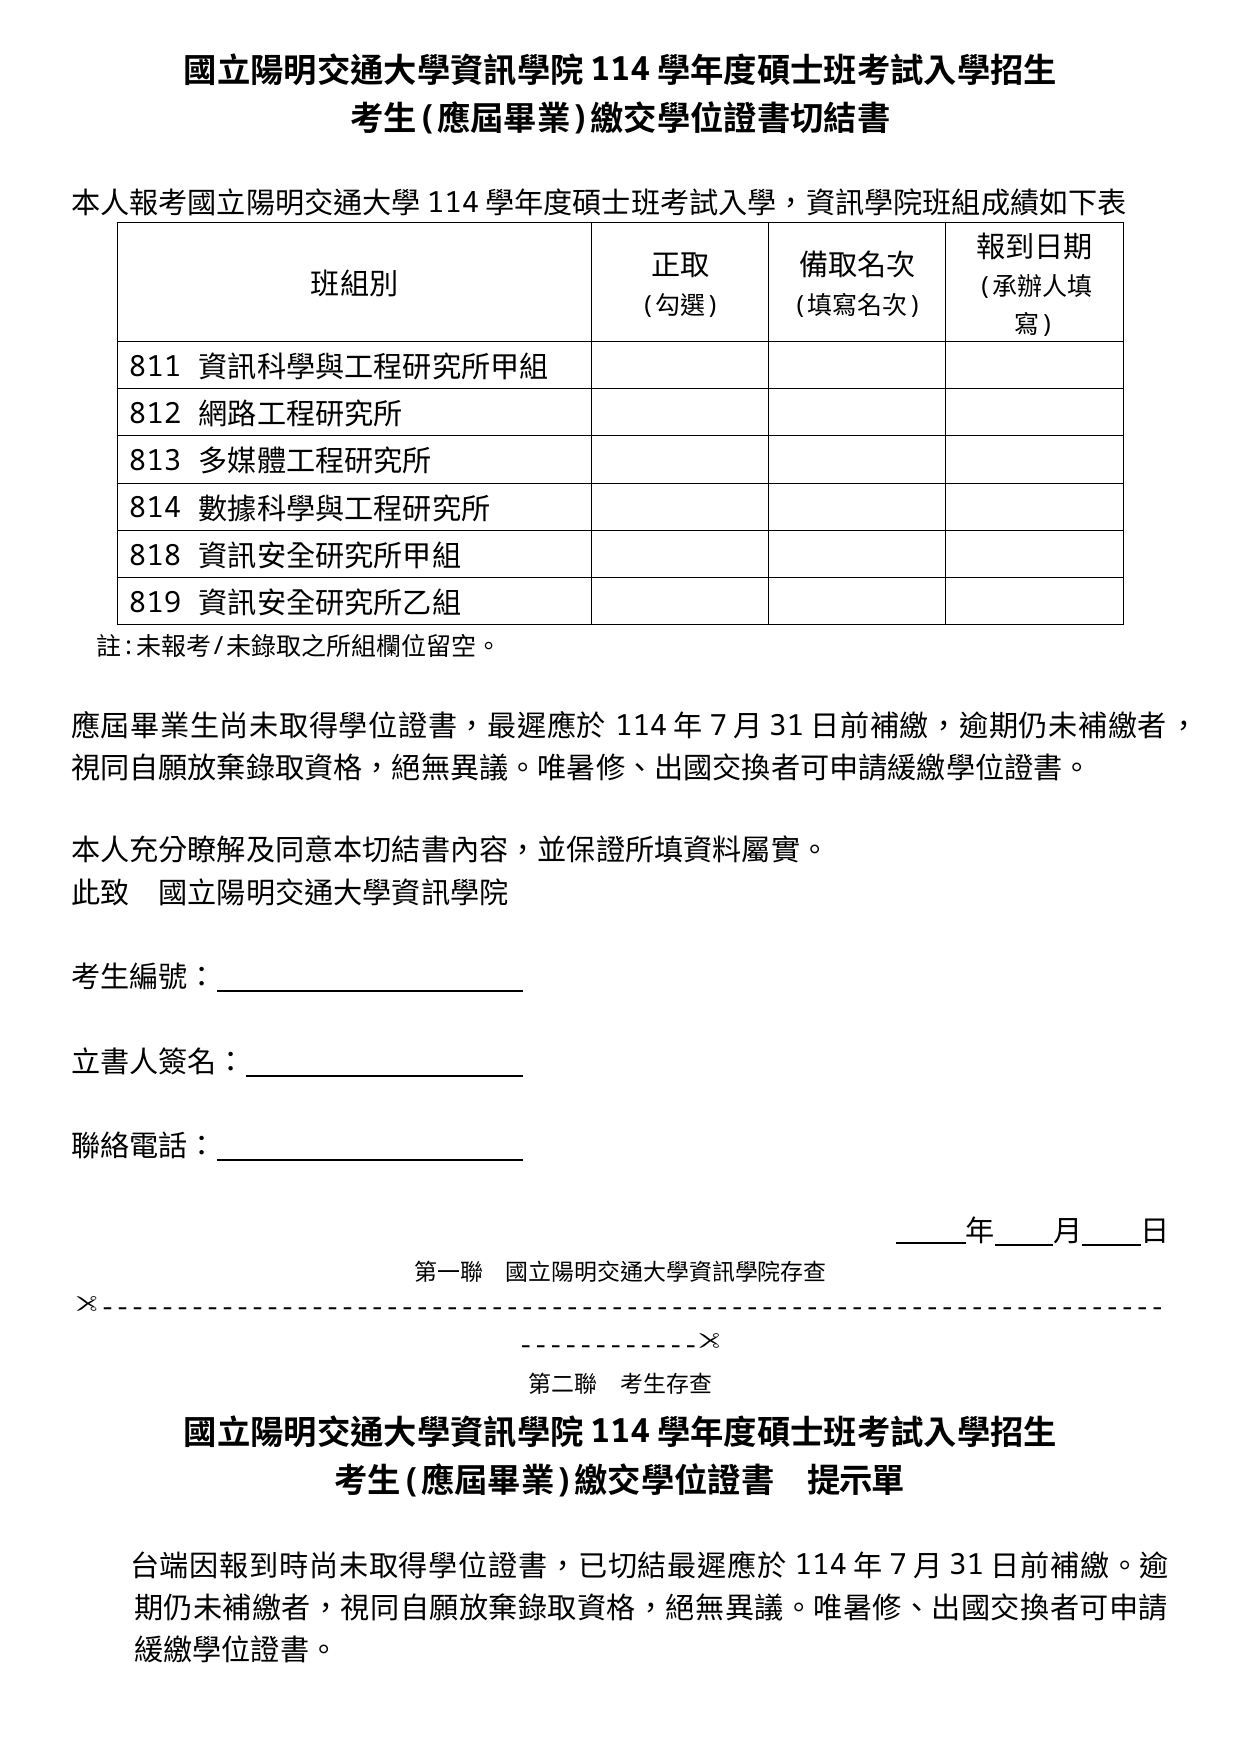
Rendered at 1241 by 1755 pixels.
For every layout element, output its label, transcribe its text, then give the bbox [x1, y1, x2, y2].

text 應屆畢業生尚未取得學位證書，最遲應於114年7月31日前補繳，逾期仍未補繳者，視同自願放棄錄取資格，絕無異議。唯暑修、出國交換者可申請緩繳學位證書。 [71, 702, 1169, 787]
text 年 月 日 [71, 1207, 1169, 1250]
text 考生(應屆畢業)繳交學位證書切結書 [71, 92, 1169, 140]
table_cell [946, 436, 1123, 482]
text ----------------------------------------------------------------------------------- [71, 1287, 1169, 1362]
table_header 正取 (勾選) [592, 223, 768, 341]
table_cell 818 資訊安全研究所甲組 [118, 531, 591, 577]
table_cell [769, 389, 945, 435]
table_cell [769, 436, 945, 482]
table_cell 812 網路工程研究所 [118, 389, 591, 435]
text 本人報考國立陽明交通大學114學年度碩士班考試入學，資訊學院班組成績如下表 [71, 180, 1169, 222]
table_cell [946, 578, 1123, 624]
table_cell [769, 484, 945, 530]
text 國立陽明交通大學資訊學院114學年度碩士班考試入學招生 [71, 37, 1169, 92]
table_cell 811 資訊科學與工程研究所甲組 [118, 342, 591, 388]
table_cell [769, 578, 945, 624]
text 第一聯 國立陽明交通大學資訊學院存查 [71, 1250, 1169, 1287]
table_cell [592, 389, 768, 435]
table_cell [592, 484, 768, 530]
table_cell [592, 436, 768, 482]
table_cell 813 多媒體工程研究所 [118, 436, 591, 482]
text 考生(應屆畢業)繳交學位證書 提示單 [71, 1454, 1169, 1502]
text 此致 國立陽明交通大學資訊學院 [71, 869, 1169, 911]
table_cell 819 資訊安全研究所乙組 [118, 578, 591, 624]
text 立書人簽名： [71, 1038, 1169, 1081]
table_header 備取名次 (填寫名次) [769, 223, 945, 341]
table_cell [946, 484, 1123, 530]
table_cell 814 數據科學與工程研究所 [118, 484, 591, 530]
table_cell [592, 342, 768, 388]
text 考生編號： [71, 954, 1169, 996]
text 國立陽明交通大學資訊學院114學年度碩士班考試入學招生 [71, 1400, 1169, 1454]
text 第二聯 考生存查 [71, 1362, 1169, 1400]
text 聯絡電話： [71, 1123, 1169, 1165]
table_cell [592, 531, 768, 577]
table_cell [769, 342, 945, 388]
table_cell [592, 578, 768, 624]
text 台端因報到時尚未取得學位證書，已切結最遲應於114年7月31日前補繳。逾期仍未補繳者，視同自願放棄錄取資格，絕無異議。唯暑修、出國交換者可申請緩繳學位證書。 [130, 1542, 1169, 1669]
table_cell [769, 531, 945, 577]
text 註:未報考/未錄取之所組欄位留空。 [96, 625, 1169, 663]
text 本人充分瞭解及同意本切結書內容，並保證所填資料屬實。 [71, 827, 1169, 869]
table_cell [946, 531, 1123, 577]
table_header 報到日期 (承辦人填寫) [946, 223, 1123, 341]
table_header 班組別 [118, 223, 591, 341]
table_cell [946, 389, 1123, 435]
table_cell [946, 342, 1123, 388]
